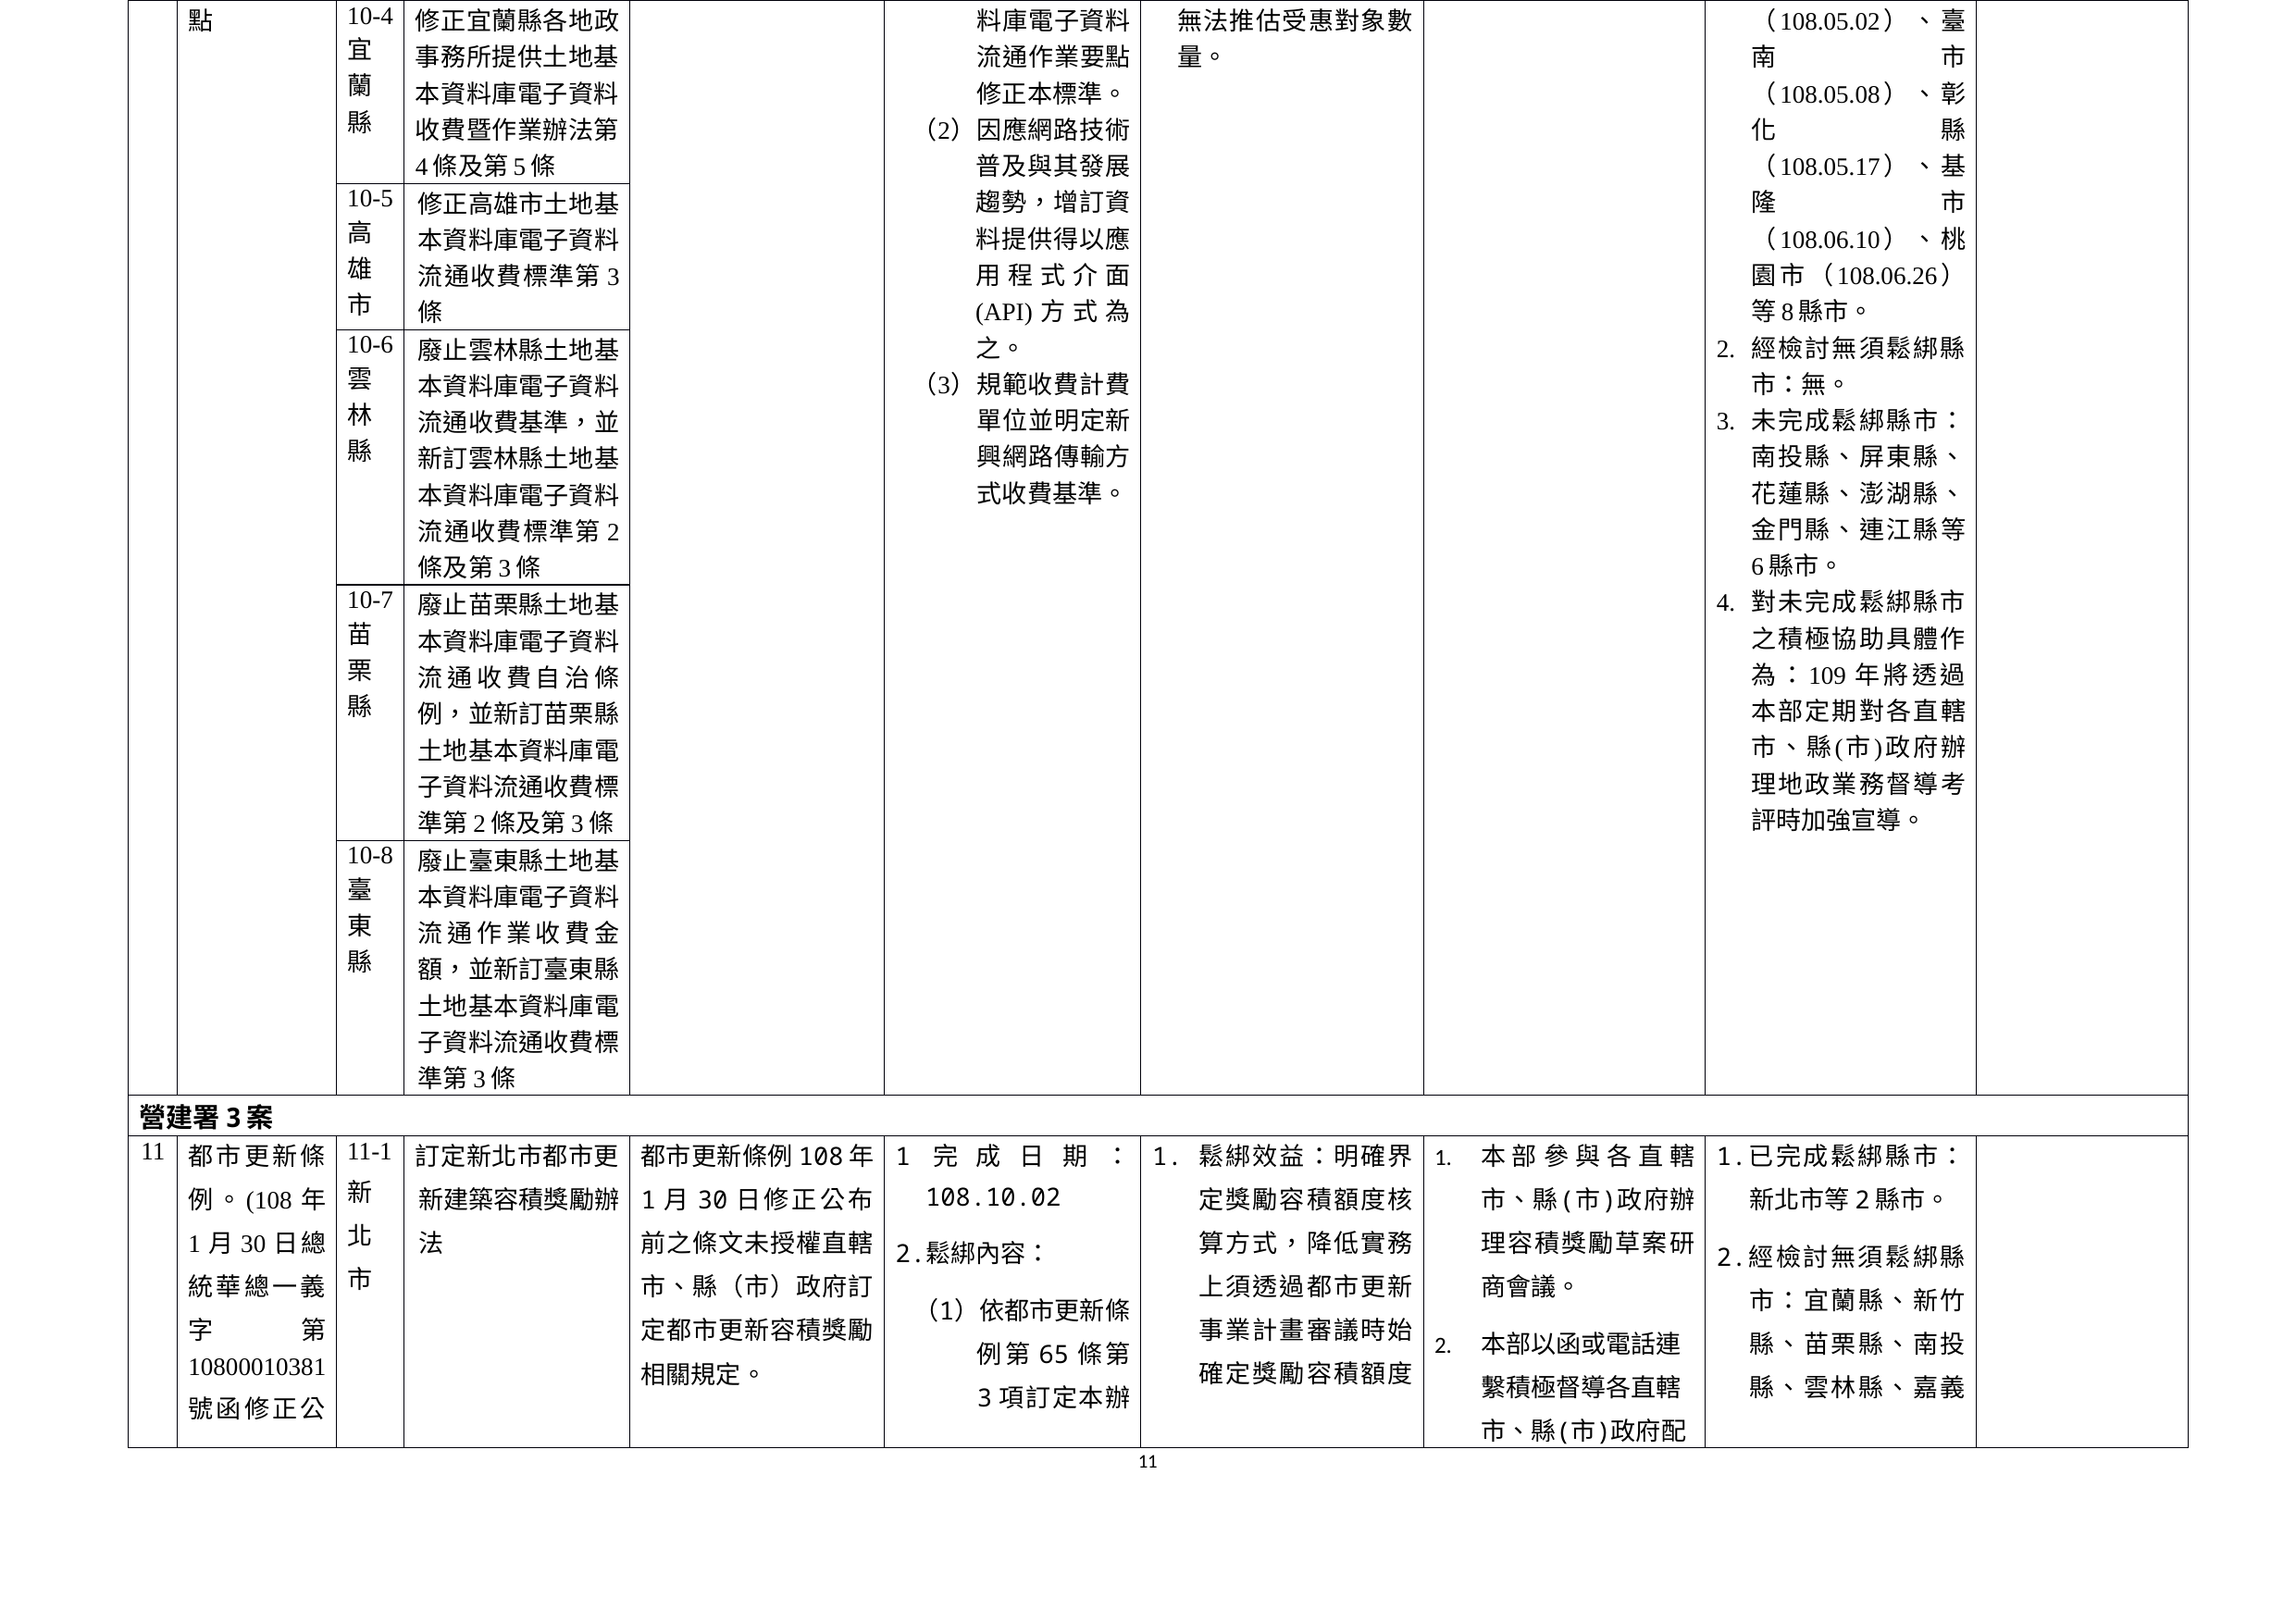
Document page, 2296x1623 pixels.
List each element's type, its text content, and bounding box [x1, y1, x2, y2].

table_cell 10-5高雄市 [337, 184, 403, 329]
table_cell 無法推估受惠對象數量。 [1141, 1, 1423, 1095]
table_cell [630, 1, 884, 1095]
table_cell 訂定新北市都市更新建築容積獎勵辦法 [404, 1136, 629, 1447]
table_cell 鬆綁效益：明確界定獎勵容積額度核算方式，降低實務上須透過都市更新事業計畫審議時始確定獎勵容積額度之不確定性。 受惠對象及數量：依都市更新條例申請都市更新之新北市民眾。受惠對象數量，須視依該條例規定申請都市更新案件之數量，故目前無法推估受惠對象數量。 [1141, 1136, 1423, 1447]
table_cell 廢止苗栗縣土地基本資料庫電子資料流通收費自治條例，並新訂苗栗縣土地基本資料庫電子資料流通收費標準第2條及第3條 [404, 586, 629, 839]
table_cell 料庫電子資料流通作業要點修正本標準。 （2）因應網路技術普及與其發展趨勢，增訂資料提供得以應用程式介面(API)方式為之。 （3）規範收費計費單位並明定新興網路傳輸方式收費基準。 [885, 1, 1140, 1095]
table_cell 11 [129, 1136, 177, 1447]
table_cell 都市更新條例108年1月30日修正公布前之條文未授權直轄市、縣（市）政府訂定都市更新容積獎勵相關規定。 [630, 1136, 884, 1447]
table_cell 1完成日期：108.10.02 2.鬆綁內容： （1）依都市更新條例第65條第3項訂定本辦 [885, 1136, 1140, 1447]
table_cell [1424, 1, 1705, 1095]
table_cell 廢止臺東縣土地基本資料庫電子資料流通作業收費金額，並新訂臺東縣土地基本資料庫電子資料流通收費標準第3條 [404, 841, 629, 1095]
table_cell 10-4宜蘭縣 [337, 1, 403, 182]
table_cell （108.05.02）、臺南市（108.05.08）、彰化縣（108.05.17）、基隆市（108.06.10）、桃園市（108.06.26）等8縣市。 經檢討無須鬆綁縣市：無。 未完成鬆綁縣市：南投縣、屏東縣、花蓮縣、澎湖縣、金門縣、連江縣等6縣市。 對未完成鬆綁縣市之積極協助具體作為：109年將透過本部定期對各直轄市、縣(市)政府辦理地政業務督導考評時加強宣導。 [1706, 1, 1976, 1095]
table_cell 10-8臺東縣 [337, 841, 403, 1095]
table_cell 都市更新條例。(108年1月30日總統華總一義字第10800010381號函修正公 [178, 1136, 336, 1447]
table_cell 修正宜蘭縣各地政事務所提供土地基本資料庫電子資料收費暨作業辦法第4條及第5條 [404, 1, 629, 182]
table_cell 1.已完成鬆綁縣市：新北市等2縣市。 2.經檢討無須鬆綁縣市：宜蘭縣、新竹縣、苗栗縣、南投縣、雲林縣、嘉義 [1706, 1136, 1976, 1447]
table_cell 10-6雲林縣 [337, 330, 403, 584]
table_cell 修正高雄市土地基本資料庫電子資料流通收費標準第3條 [404, 184, 629, 329]
table_cell 10-7苗栗縣 [337, 586, 403, 839]
table_cell 11-1新北市 [337, 1136, 403, 1447]
table_cell 點 [178, 1, 336, 1095]
table_cell [129, 1, 177, 1095]
table_cell [1977, 1136, 2188, 1447]
table_cell 本部參與各直轄市、縣(市)政府辦理容積獎勵草案研商會議。 本部以函或電話連繫積極督導各直轄市、縣(市)政府配 [1424, 1136, 1705, 1447]
table_cell 廢止雲林縣土地基本資料庫電子資料流通收費基準，並新訂雲林縣土地基本資料庫電子資料流通收費標準第2條及第3條 [404, 330, 629, 584]
table_cell 營建署3案 [129, 1096, 2188, 1135]
table_cell [1977, 1, 2188, 1095]
